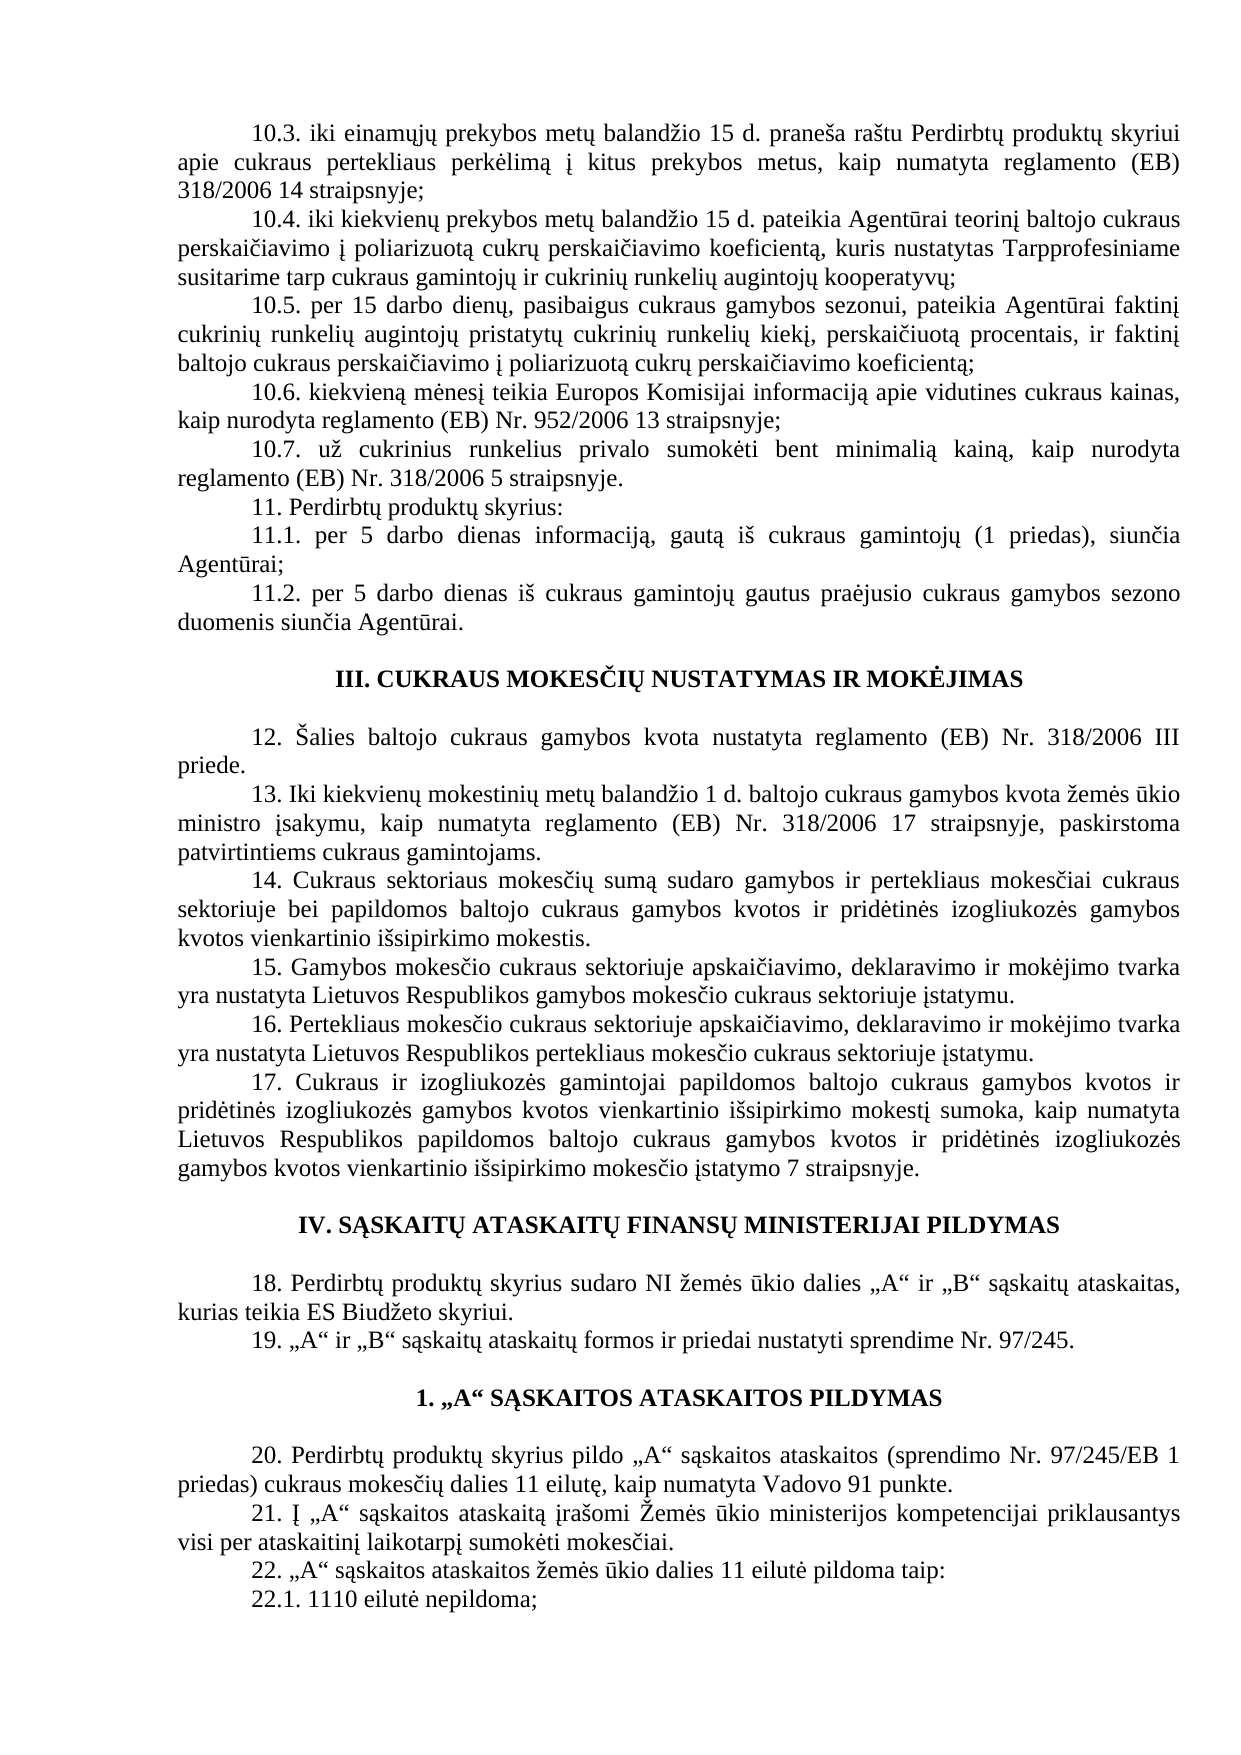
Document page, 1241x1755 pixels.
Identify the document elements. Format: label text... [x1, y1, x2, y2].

text 10.3. iki einamųjų prekybos metų balandžio 15 d. praneša raštu Perdirbtų produktų skyriui apie cukraus pertekliaus perkėlimą į kitus prekybos metus, kaip numatyta reglamento (EB) 318/2006 14 straipsnyje; [177, 118, 1181, 204]
text 21. Į „A“ sąskaitos ataskaitą įrašomi Žemės ūkio ministerijos kompetencijai priklausantys visi per ataskaitinį laikotarpį sumokėti mokesčiai. [177, 1498, 1181, 1556]
text 22.1. 1110 eilutė nepildoma; [177, 1584, 1181, 1613]
text 10.5. per 15 darbo dienų, pasibaigus cukraus gamybos sezonui, pateikia Agentūrai faktinį cukrinių runkelių augintojų pristatytų cukrinių runkelių kiekį, perskaičiuotą procentais, ir faktinį baltojo cukraus perskaičiavimo į poliarizuotą cukrų perskaičiavimo koeficientą; [177, 291, 1181, 377]
text 12. Šalies baltojo cukraus gamybos kvota nustatyta reglamento (EB) Nr. 318/2006 III priede. [177, 722, 1181, 779]
text 20. Perdirbtų produktų skyrius pildo „A“ sąskaitos ataskaitos (sprendimo Nr. 97/245/EB 1 priedas) cukraus mokesčių dalies 11 eilutę, kaip numatyta Vadovo 91 punkte. [177, 1441, 1181, 1498]
text 15. Gamybos mokesčio cukraus sektoriuje apskaičiavimo, deklaravimo ir mokėjimo tvarka yra nustatyta Lietuvos Respublikos gamybos mokesčio cukraus sektoriuje įstatymu. [177, 952, 1181, 1009]
text 14. Cukraus sektoriaus mokesčių sumą sudaro gamybos ir pertekliaus mokesčiai cukraus sektoriuje bei papildomos baltojo cukraus gamybos kvotos ir pridėtinės izogliukozės gamybos kvotos vienkartinio išsipirkimo mokestis. [177, 866, 1181, 952]
text III. CUKRAUS MOKESČIŲ NUSTATYMAS IR MOKĖJIMAS [177, 664, 1181, 693]
text 11.1. per 5 darbo dienas informaciją, gautą iš cukraus gamintojų (1 priedas), siunčia Agentūrai; [177, 521, 1181, 578]
text 10.7. už cukrinius runkelius privalo sumokėti bent minimalią kainą, kaip nurodyta reglamento (EB) Nr. 318/2006 5 straipsnyje. [177, 434, 1181, 492]
text 10.6. kiekvieną mėnesį teikia Europos Komisijai informaciją apie vidutines cukraus kainas, kaip nurodyta reglamento (EB) Nr. 952/2006 13 straipsnyje; [177, 377, 1181, 434]
text 19. „A“ ir „B“ sąskaitų ataskaitų formos ir priedai nustatyti sprendime Nr. 97/245. [177, 1326, 1181, 1354]
text 1. „A“ SĄSKAITOS ATASKAITOS PILDYMAS [177, 1383, 1181, 1412]
text 13. Iki kiekvienų mokestinių metų balandžio 1 d. baltojo cukraus gamybos kvota žemės ūkio ministro įsakymu, kaip numatyta reglamento (EB) Nr. 318/2006 17 straipsnyje, paskirstoma patvirtintiems cukraus gamintojams. [177, 779, 1181, 866]
text 18. Perdirbtų produktų skyrius sudaro NI žemės ūkio dalies „A“ ir „B“ sąskaitų ataskaitas, kurias teikia ES Biudžeto skyriui. [177, 1268, 1181, 1326]
text 11. Perdirbtų produktų skyrius: [177, 492, 1181, 521]
text 16. Pertekliaus mokesčio cukraus sektoriuje apskaičiavimo, deklaravimo ir mokėjimo tvarka yra nustatyta Lietuvos Respublikos pertekliaus mokesčio cukraus sektoriuje įstatymu. [177, 1009, 1181, 1067]
text 11.2. per 5 darbo dienas iš cukraus gamintojų gautus praėjusio cukraus gamybos sezono duomenis siunčia Agentūrai. [177, 578, 1181, 636]
text IV. SĄSKAITŲ ATASKAITŲ FINANSŲ MINISTERIJAI PILDYMAS [177, 1211, 1181, 1239]
text 22. „A“ sąskaitos ataskaitos žemės ūkio dalies 11 eilutė pildoma taip: [177, 1556, 1181, 1584]
text 17. Cukraus ir izogliukozės gamintojai papildomos baltojo cukraus gamybos kvotos ir pridėtinės izogliukozės gamybos kvotos vienkartinio išsipirkimo mokestį sumoka, kaip numatyta Lietuvos Respublikos papildomos baltojo cukraus gamybos kvotos ir pridėtinės izogliukozės gamybos kvotos vienkartinio išsipirkimo mokesčio įstatymo 7 straipsnyje. [177, 1067, 1181, 1182]
text 10.4. iki kiekvienų prekybos metų balandžio 15 d. pateikia Agentūrai teorinį baltojo cukraus perskaičiavimo į poliarizuotą cukrų perskaičiavimo koeficientą, kuris nustatytas Tarpprofesiniame susitarime tarp cukraus gamintojų ir cukrinių runkelių augintojų kooperatyvų; [177, 204, 1181, 291]
